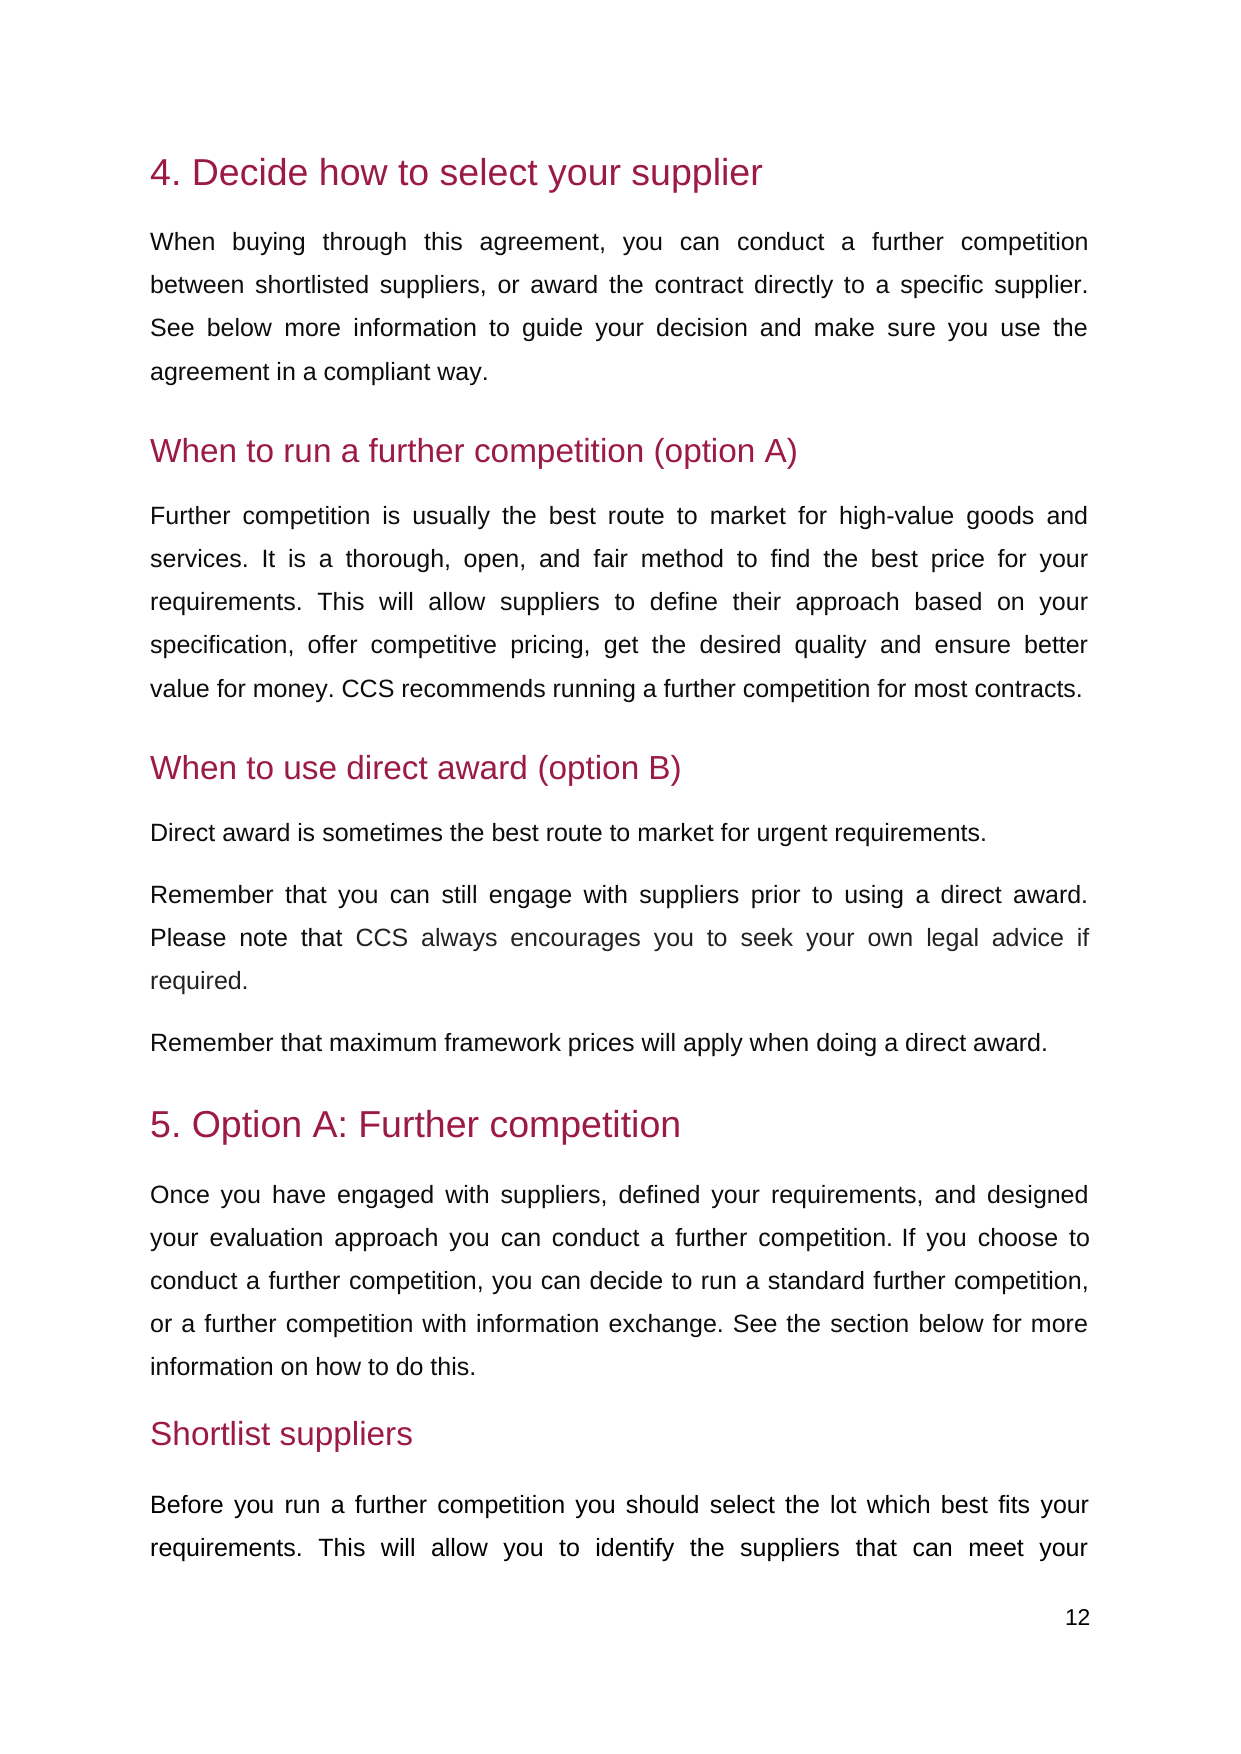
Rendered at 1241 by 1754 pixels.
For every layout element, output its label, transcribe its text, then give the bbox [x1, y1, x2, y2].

text Shortlist suppliers [150, 1414, 1090, 1452]
text Before you run a further competition you should select the lot which best fits your requirements. This will allow you to identify the suppliers that can meet your [150, 1490, 1090, 1562]
subtitle When to run a further competition (option A) [150, 431, 1090, 469]
text When buying through this agreement, you can conduct a further competition between shortlisted suppliers, or award the contract directly to a specific supplier. See below more information to guide your decision and make sure you use the agreement in a compliant way. [150, 227, 1090, 385]
subtitle 4. Decide how to select your supplier [150, 150, 1090, 193]
subtitle 5. Option A: Further competition [150, 1102, 1090, 1146]
subtitle When to use direct award (option B) [150, 748, 1090, 786]
text Remember that maximum framework prices will apply when doing a direct award. [150, 1028, 1090, 1057]
text Once you have engaged with suppliers, defined your requirements, and designed your evaluation approach you can conduct a further competition. If you choose to conduct a further competition, you can decide to run a standard further competition, or a further competition with information exchange. See the section below for more information on how to do this. [150, 1179, 1090, 1381]
text Further competition is usually the best route to market for high-value goods and services. It is a thorough, open, and fair method to find the best price for your requirements. This will allow suppliers to define their approach based on your specification, offer competitive pricing, get the desired quality and ensure better value for money. CCS recommends running a further competition for most contracts. [150, 501, 1090, 702]
text Remember that you can still engage with suppliers prior to using a direct award. Please note that CCS always encourages you to seek your own legal advice if required. [150, 880, 1090, 995]
text Direct award is sometimes the best route to market for urgent requirements. [150, 818, 1090, 847]
